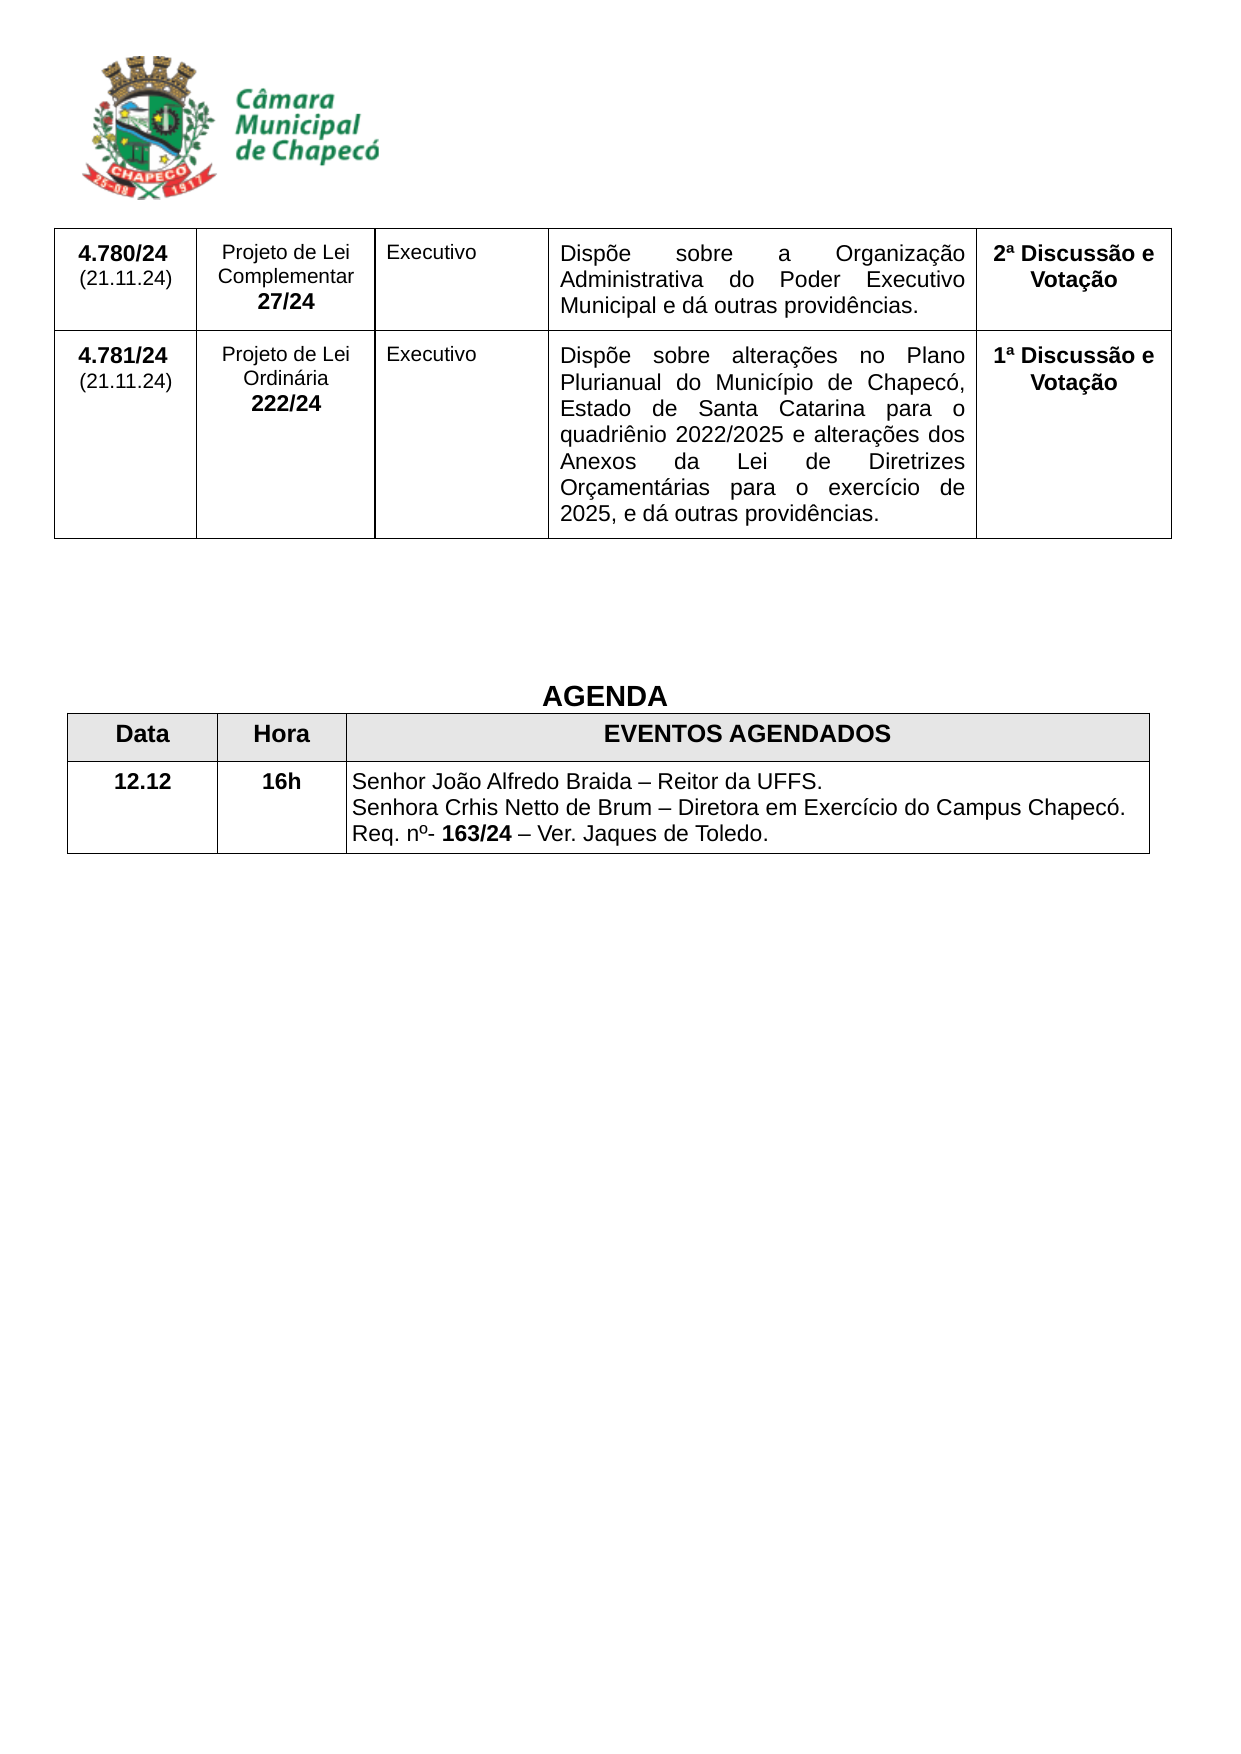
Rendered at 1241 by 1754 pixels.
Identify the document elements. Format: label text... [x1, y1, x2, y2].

text AGENDA [65, 679, 1145, 712]
table_header Hora [218, 714, 346, 761]
table_cell Senhor João Alfredo Braida – Reitor da UFFS. Senhora Crhis Netto de Brum – Diretora em Exercício do Campus Chapecó. Req. nº- 163/24 – Ver. Jaques de Toledo. [347, 762, 1149, 852]
table_header Data [68, 714, 217, 761]
table_cell 4.780/24 (21.11.24) [55, 229, 196, 330]
table_cell Projeto de Lei Complementar 27/24 [197, 229, 374, 330]
table_cell 4.781/24 (21.11.24) [55, 331, 196, 538]
table_cell 12.12 [68, 762, 217, 852]
picture [81, 56, 379, 200]
table_cell Executivo [376, 229, 548, 330]
table_cell Dispõe sobre alterações no Plano Plurianual do Município de Chapecó, Estado de Santa Catarina para o quadriênio 2022/2025 e alterações dos Anexos da Lei de Diretrizes Orçamentárias para o exercício de 2025, e dá outras providências. [549, 331, 976, 538]
table_cell 16h [218, 762, 346, 852]
table_cell Dispõe sobre a Organização Administrativa do Poder Executivo Municipal e dá outras providências. [549, 229, 976, 330]
table_header EVENTOS AGENDADOS [347, 714, 1149, 761]
table_cell Executivo [376, 331, 548, 538]
table_cell 2ª Discussão e Votação [977, 229, 1171, 330]
table_cell Projeto de Lei Ordinária 222/24 [197, 331, 374, 538]
table_cell 1ª Discussão e Votação [977, 331, 1171, 538]
